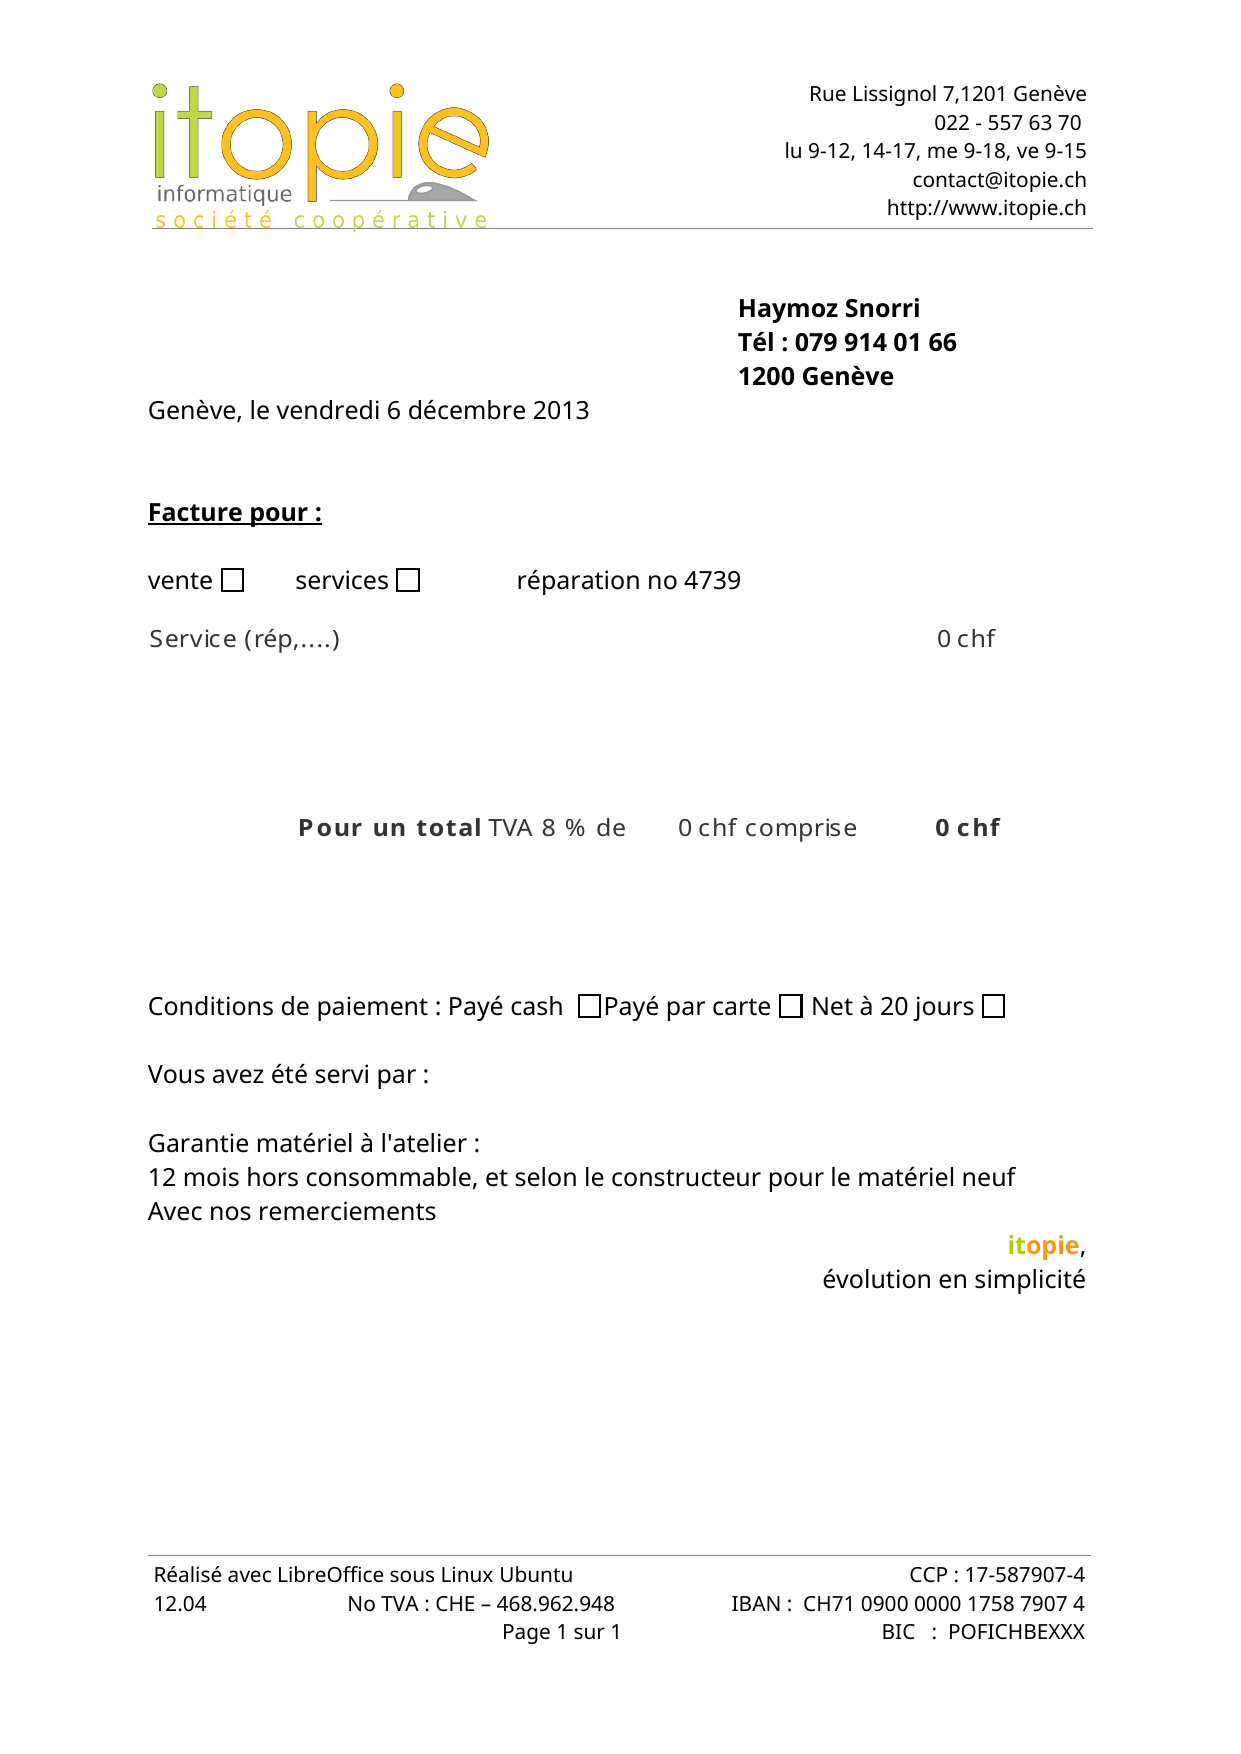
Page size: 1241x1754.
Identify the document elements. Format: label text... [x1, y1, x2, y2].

text Genève, le vendredi 6 décembre 2013 [148, 392, 1093, 427]
text Tél : 079 914 01 66 [148, 324, 1093, 358]
text Haymoz Snorri [148, 290, 1093, 324]
picture [138, 72, 500, 244]
text Garantie matériel à l'atelier : [148, 1125, 1093, 1159]
text 12 mois hors consommable, et selon le constructeur pour le matériel neuf [148, 1159, 1093, 1193]
text Avec nos remerciements [148, 1193, 1093, 1227]
text itopie, [148, 1227, 1093, 1262]
text vente services réparation no 4739 [148, 563, 1093, 597]
text Facture pour : [148, 495, 1093, 529]
text Conditions de paiement : Payé cash Payé par carte Net à 20 jours [148, 989, 1093, 1023]
text évolution en simplicité [148, 1262, 1093, 1296]
text Vous avez été servi par : [148, 1057, 1093, 1091]
text 1200 Genève [148, 358, 1093, 392]
